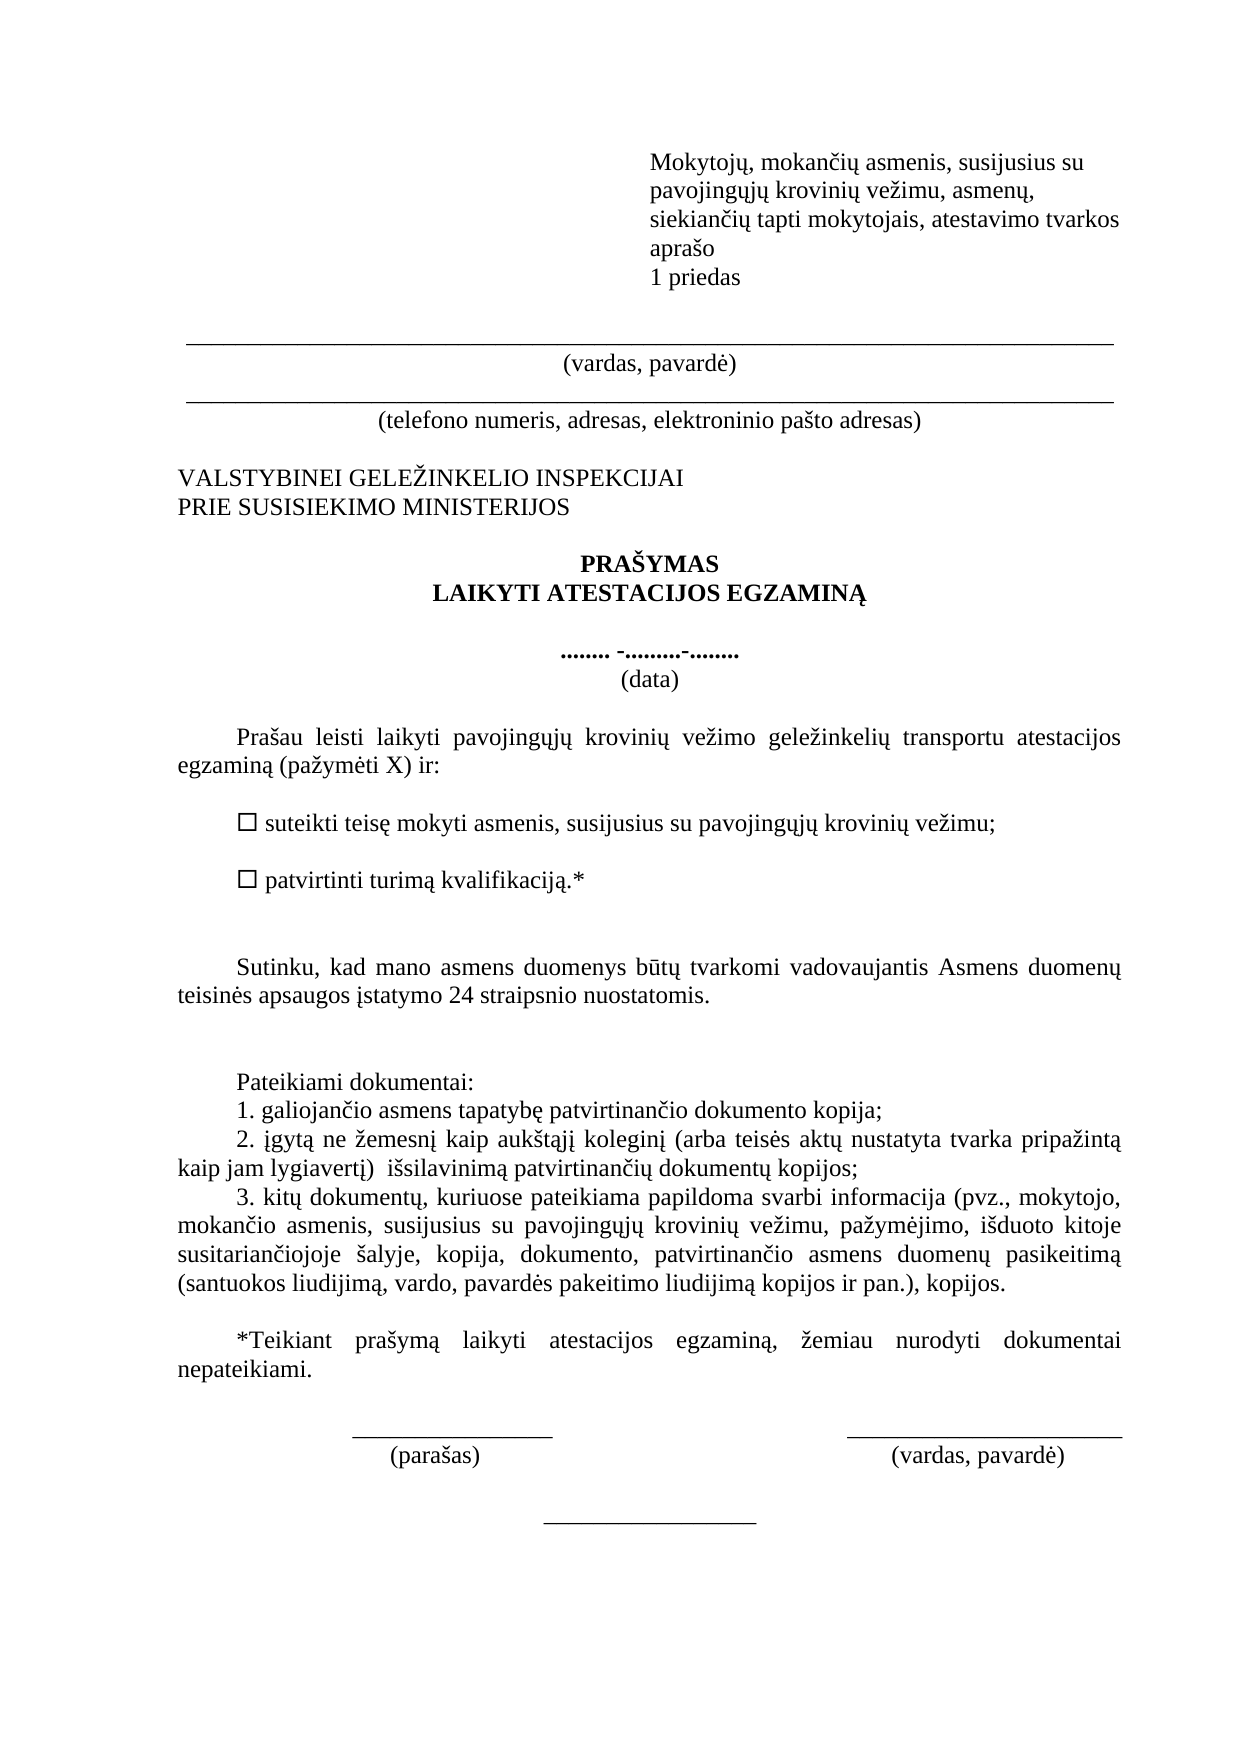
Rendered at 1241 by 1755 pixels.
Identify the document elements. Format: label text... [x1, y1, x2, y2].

text _ [177, 377, 1122, 406]
text Sutinku, kad mano asmens duomenys būtų tvarkomi vadovaujantis Asmens duomenų teisinės apsaugos įstatymo 24 straipsnio nuostatomis. [177, 952, 1122, 1009]
text _ [177, 319, 1122, 348]
text (telefono numeris, adresas, elektroninio pašto adresas) [177, 406, 1122, 434]
text _________________ [177, 1498, 1122, 1527]
text Prašau leisti laikyti pavojingųjų krovinių vežimo geležinkelių transportu atestacijos egzaminą (pažymėti X) ir: [177, 722, 1122, 779]
text 1 priedas [649, 262, 1122, 291]
text 3. kitų dokumentų, kuriuose pateikiama papildoma svarbi informacija (pvz., mokytojo, mokančio asmenis, susijusius su pavojingųjų krovinių vežimu, pažymėjimo, išduoto kitoje susitariančiojoje šalyje, kopija, dokumento, patvirtinančio asmens duomenų pasikeitimą (santuokos liudijimą, vardo, pavardės pakeitimo liudijimą kopijos ir pan.), kopijos. [177, 1182, 1122, 1297]
text (data) [177, 664, 1122, 693]
text PRAŠYMAS [177, 549, 1122, 578]
text PRIE SUSISIEKIMO MINISTERIJOS [177, 492, 1122, 521]
text LAIKYTI ATESTACIJOS EGZAMINĄ [177, 578, 1122, 607]
text Pateikiami dokumentai: [177, 1067, 1122, 1096]
text [] patvirtinti turimą kvalifikaciją.* [177, 866, 1122, 894]
text (parašas) (vardas, pavardė) [390, 1441, 1122, 1469]
text ........ -.........-........ [177, 636, 1122, 664]
text (vardas, pavardė) [177, 348, 1122, 377]
text 2. įgytą ne žemesnį kaip aukštąjį koleginį (arba teisės aktų nustatyta tvarka pripažintą kaip jam lygiavertį) išsilavinimą patvirtinančių dokumentų kopijos; [177, 1124, 1122, 1182]
text 1. galiojančio asmens tapatybę patvirtinančio dokumento kopija; [177, 1096, 1122, 1124]
text ________________ ______________________ [352, 1412, 1122, 1441]
text [] suteikti teisę mokyti asmenis, susijusius su pavojingųjų krovinių vežimu; [177, 808, 1122, 837]
text *Teikiant prašymą laikyti atestacijos egzaminą, žemiau nurodyti dokumentai nepateikiami. [177, 1326, 1122, 1383]
text Mokytojų, mokančių asmenis, susijusius su pavojingųjų krovinių vežimu, asmenų, siekiančių tapti mokytojais, atestavimo tvarkos aprašo [649, 147, 1122, 262]
text VALSTYBINEI GELEŽINKELIO INSPEKCIJAI [177, 463, 1122, 492]
